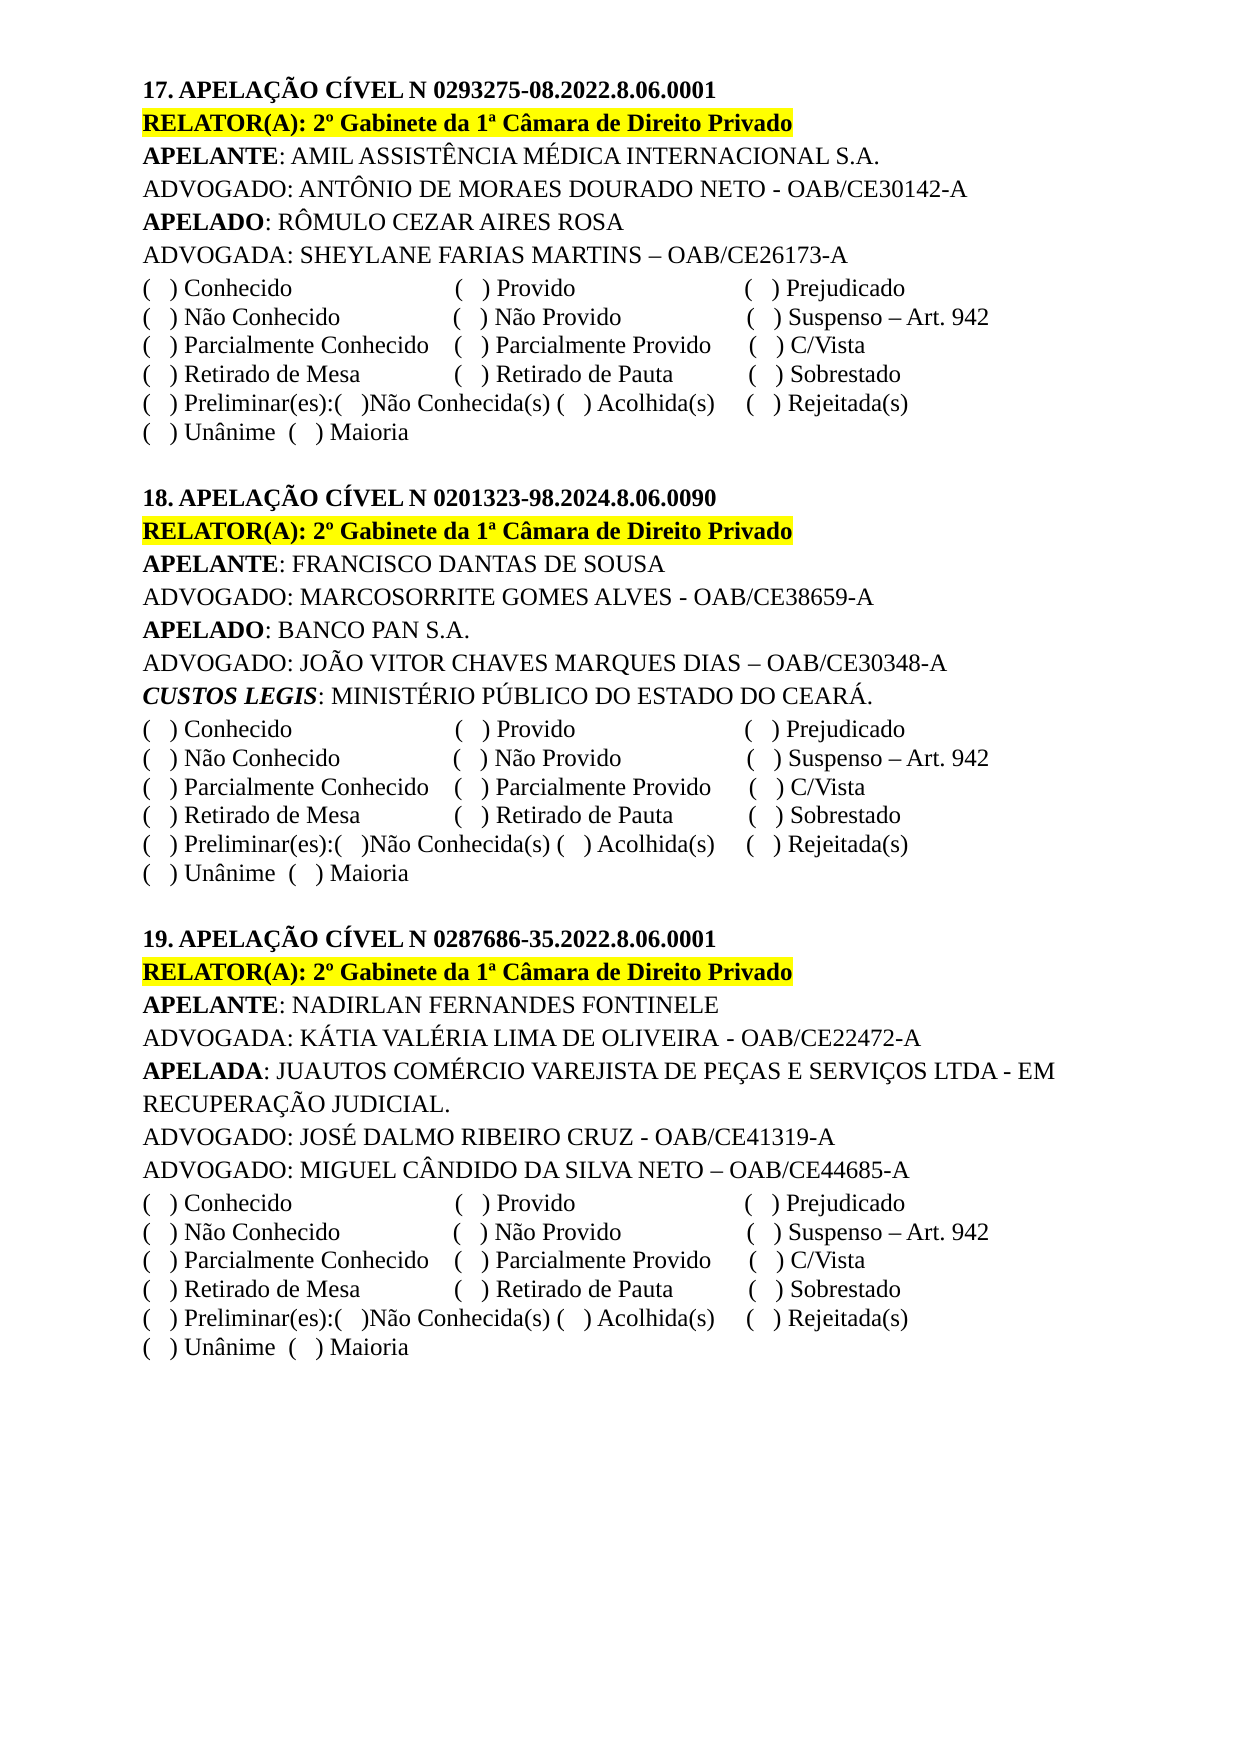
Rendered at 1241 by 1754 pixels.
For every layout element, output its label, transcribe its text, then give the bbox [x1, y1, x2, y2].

text ( ) Preliminar(es):( )Não Conhecida(s) ( ) Acolhida(s) ( ) Rejeitada(s) [142, 388, 1158, 417]
text ( ) Conhecido ( ) Provido ( ) Prejudicado [142, 1188, 1141, 1217]
text ( ) Não Conhecido ( ) Não Provido ( ) Suspenso – Art. 942 [142, 743, 1158, 772]
text ( ) Retirado de Mesa ( ) Retirado de Pauta ( ) Sobrestado [142, 800, 1158, 829]
text CUSTOS LEGIS: MINISTÉRIO PÚBLICO DO ESTADO DO CEARÁ. [142, 681, 1141, 710]
text ( ) Retirado de Mesa ( ) Retirado de Pauta ( ) Sobrestado [142, 1274, 1158, 1303]
text ( ) Conhecido ( ) Provido ( ) Prejudicado [142, 714, 1141, 743]
text ( ) Parcialmente Conhecido ( ) Parcialmente Provido ( ) C/Vista [142, 772, 1158, 800]
text 17. APELAÇÃO CÍVEL N 0293275-08.2022.8.06.0001 RELATOR(A): 2º Gabinete da 1ª Câmara de Direito Privado APELANTE: AMIL ASSISTÊNCIA MÉDICA INTERNACIONAL S.A. ADVOGADO: ANTÔNIO DE MORAES DOURADO NETO - OAB/CE30142-A APELADO: RÔMULO CEZAR AIRES ROSA ADVOGADA: SHEYLANE FARIAS MARTINS – OAB/CE26173-A [142, 75, 1141, 269]
text ( ) Conhecido ( ) Provido ( ) Prejudicado [142, 273, 1141, 302]
text ( ) Parcialmente Conhecido ( ) Parcialmente Provido ( ) C/Vista [142, 1246, 1158, 1274]
text ( ) Unânime ( ) Maioria 18. APELAÇÃO CÍVEL N 0201323-98.2024.8.06.0090 RELATOR(A): 2º Gabinete da 1ª Câmara de Direito Privado APELANTE: FRANCISCO DANTAS DE SOUSA ADVOGADO: MARCOSORRITE GOMES ALVES - OAB/CE38659-A APELADO: BANCO PAN S.A. ADVOGADO: JOÃO VITOR CHAVES MARQUES DIAS – OAB/CE30348-A [142, 417, 1141, 677]
text ( ) Não Conhecido ( ) Não Provido ( ) Suspenso – Art. 942 [142, 1217, 1158, 1246]
text ( ) Preliminar(es):( )Não Conhecida(s) ( ) Acolhida(s) ( ) Rejeitada(s) [142, 1303, 1158, 1332]
text ( ) Não Conhecido ( ) Não Provido ( ) Suspenso – Art. 942 [142, 302, 1158, 331]
text ( ) Retirado de Mesa ( ) Retirado de Pauta ( ) Sobrestado [142, 359, 1158, 388]
text ( ) Unânime ( ) Maioria 19. APELAÇÃO CÍVEL N 0287686-35.2022.8.06.0001 RELATOR(A): 2º Gabinete da 1ª Câmara de Direito Privado APELANTE: NADIRLAN FERNANDES FONTINELE ADVOGADA: KÁTIA VALÉRIA LIMA DE OLIVEIRA - OAB/CE22472-A APELADA: JUAUTOS COMÉRCIO VAREJISTA DE PEÇAS E SERVIÇOS LTDA - EM RECUPERAÇÃO JUDICIAL. ADVOGADO: JOSÉ DALMO RIBEIRO CRUZ - OAB/CE41319-A ADVOGADO: MIGUEL CÂNDIDO DA SILVA NETO – OAB/CE44685-A [142, 858, 1141, 1184]
text ( ) Parcialmente Conhecido ( ) Parcialmente Provido ( ) C/Vista [142, 331, 1158, 359]
text ( ) Preliminar(es):( )Não Conhecida(s) ( ) Acolhida(s) ( ) Rejeitada(s) [142, 829, 1158, 858]
text ( ) Unânime ( ) Maioria [142, 1332, 1141, 1427]
